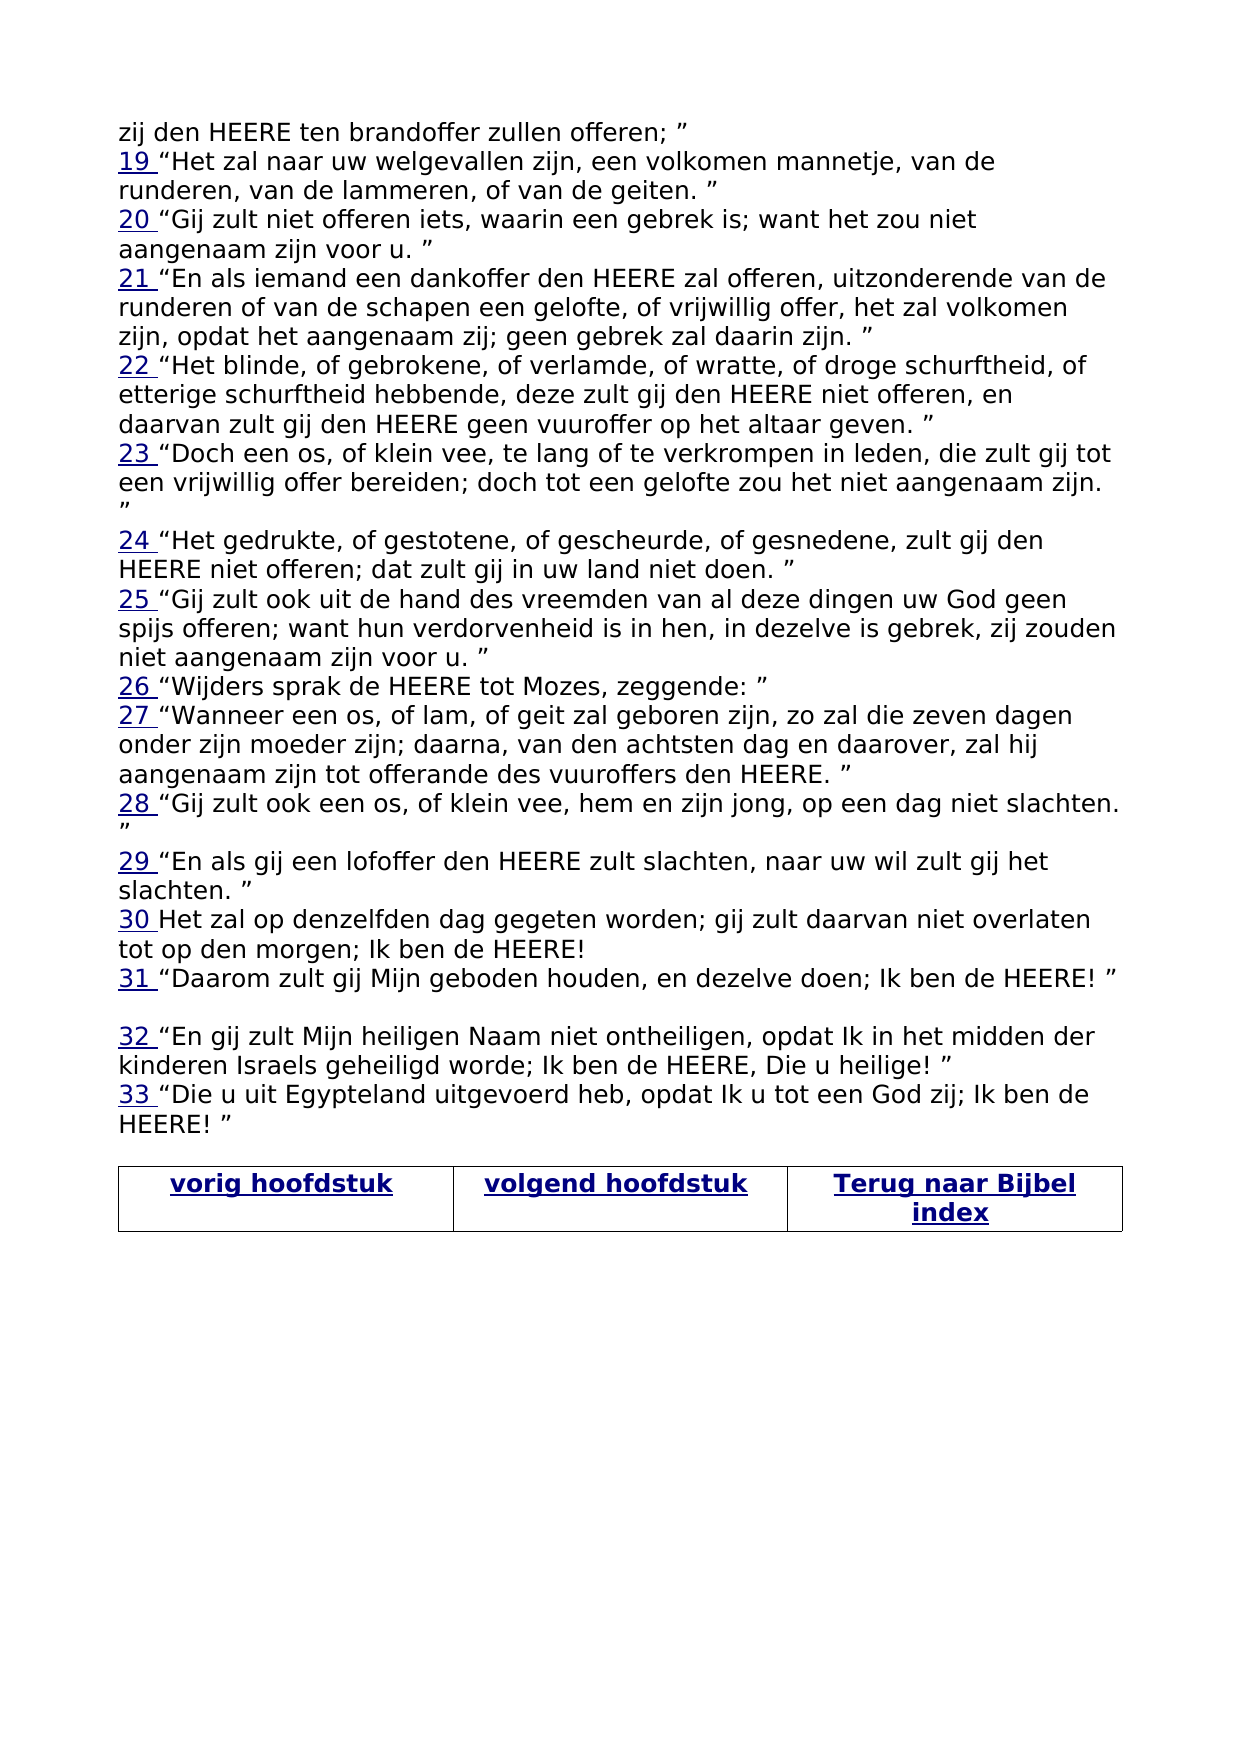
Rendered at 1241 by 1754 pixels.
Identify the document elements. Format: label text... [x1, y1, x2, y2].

text zij den HEERE ten brandoffer zullen offeren; ” 19 “Het zal naar uw welgevallen zijn, een volkomen mannetje, van de runderen, van de lammeren, of van de geiten. ” 20 “Gij zult niet offeren iets, waarin een gebrek is; want het zou niet aangenaam zijn voor u. ” 21 “En als iemand een dankoffer den HEERE zal offeren, uitzonderende van de runderen of van de schapen een gelofte, of vrijwillig offer, het zal volkomen zijn, opdat het aangenaam zij; geen gebrek zal daarin zijn. ” 22 “Het blinde, of gebrokene, of verlamde, of wratte, of droge schurftheid, of etterige schurftheid hebbende, deze zult gij den HEERE niet offeren, en daarvan zult gij den HEERE geen vuuroffer op het altaar geven. ” 23 “Doch een os, of klein vee, te lang of te verkrompen in leden, die zult gij tot een vrijwillig offer bereiden; doch tot een gelofte zou het niet aangenaam zijn. ” 24 “Het gedrukte, of gestotene, of gescheurde, of gesnedene, zult gij den HEERE niet offeren; dat zult gij in uw land niet doen. ” 25 “Gij zult ook uit de hand des vreemden van al deze dingen uw God geen spijs offeren; want hun verdorvenheid is in hen, in dezelve is gebrek, zij zouden niet aangenaam zijn voor u. ” 26 “Wijders sprak de HEERE tot Mozes, zeggende: ” 27 “Wanneer een os, of lam, of geit zal geboren zijn, zo zal die zeven dagen onder zijn moeder zijn; daarna, van den achtsten dag en daarover, zal hij aangenaam zijn tot offerande des vuuroffers den HEERE. ” 28 “Gij zult ook een os, of klein vee, hem en zijn jong, op een dag niet slachten. ” 29 “En als gij een lofoffer den HEERE zult slachten, naar uw wil zult gij het slachten. ” 30 Het zal op denzelfden dag gegeten worden; gij zult daarvan niet overlaten tot op den morgen; Ik ben de HEERE! 31 “Daarom zult gij Mijn geboden houden, en dezelve doen; Ik ben de HEERE! ” 32 “En gij zult Mijn heiligen Naam niet ontheiligen, opdat Ik in het midden der kinderen Israels geheiligd worde; Ik ben de HEERE, Die u heilige! ” 33 “Die u uit Egypteland uitgevoerd heb, opdat Ik u tot een God zij; Ik ben de HEERE! ” [118, 118, 1122, 1139]
table_header volgend hoofdstuk [454, 1167, 787, 1231]
table_header Terug naar Bijbel index [788, 1167, 1122, 1231]
table_header vorig hoofdstuk [119, 1167, 453, 1231]
